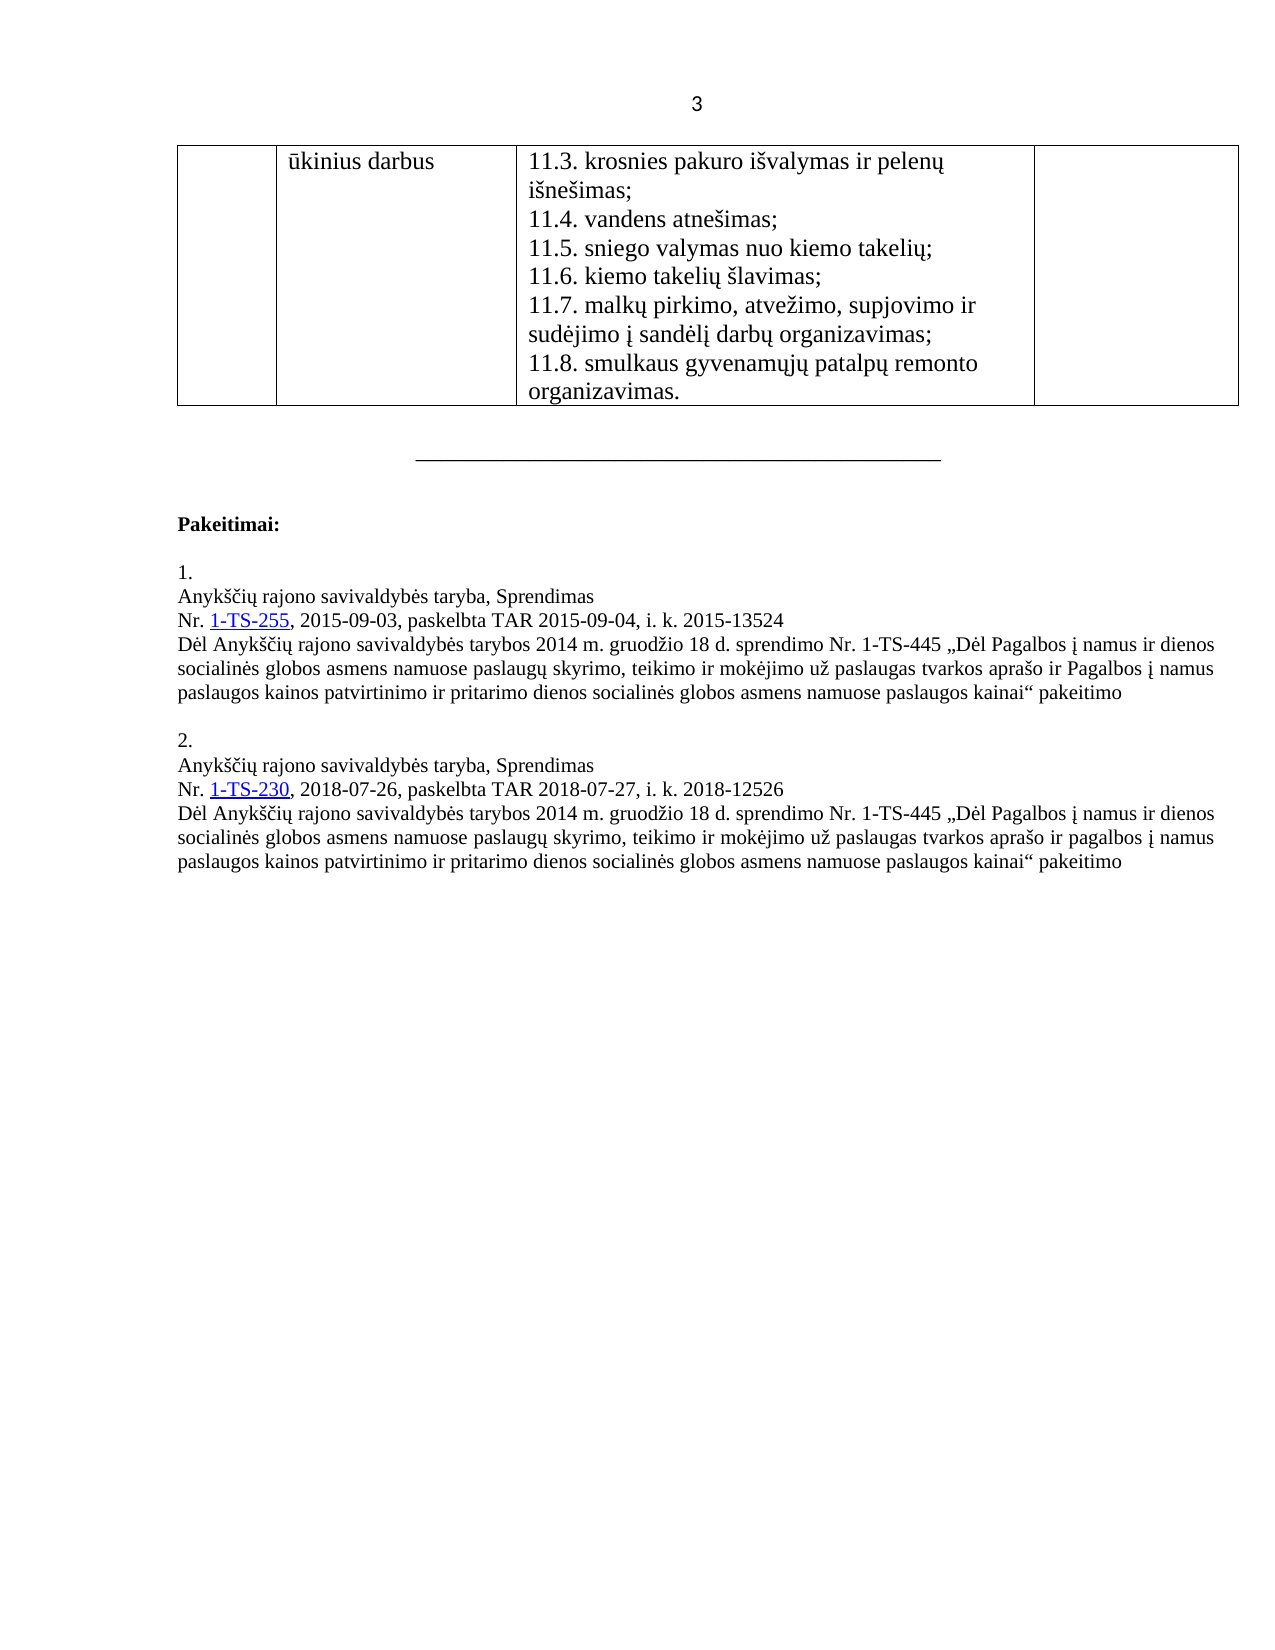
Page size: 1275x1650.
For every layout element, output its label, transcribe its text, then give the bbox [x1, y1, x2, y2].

text Nr. 1-TS-255, 2015-09-03, paskelbta TAR 2015-09-04, i. k. 2015-13524 [177, 608, 1216, 632]
text Nr. 1-TS-230, 2018-07-26, paskelbta TAR 2018-07-27, i. k. 2018-12526 [177, 777, 1216, 801]
table_cell [178, 146, 276, 405]
text __________________________________________ [177, 435, 1179, 464]
text Dėl Anykščių rajono savivaldybės tarybos 2014 m. gruodžio 18 d. sprendimo Nr. 1-TS-445 „Dėl Pagalbos į namus ir dienos socialinės globos asmens namuose paslaugų skyrimo, teikimo ir mokėjimo už paslaugas tvarkos aprašo ir pagalbos į namus paslaugos kainos patvirtinimo ir pritarimo dienos socialinės globos asmens namuose paslaugos kainai“ pakeitimo [177, 801, 1216, 873]
table_cell 11.3. krosnies pakuro išvalymas ir pelenų išnešimas; 11.4. vandens atnešimas; 11.5. sniego valymas nuo kiemo takelių; 11.6. kiemo takelių šlavimas; 11.7. malkų pirkimo, atvežimo, supjovimo ir sudėjimo į sandėlį darbų organizavimas; 11.8. smulkaus gyvenamųjų patalpų remonto organizavimas. [517, 146, 1034, 405]
table_cell [1035, 146, 1238, 405]
table_cell ūkinius darbus [277, 146, 516, 405]
text Anykščių rajono savivaldybės taryba, Sprendimas [177, 752, 1216, 777]
text Dėl Anykščių rajono savivaldybės tarybos 2014 m. gruodžio 18 d. sprendimo Nr. 1-TS-445 „Dėl Pagalbos į namus ir dienos socialinės globos asmens namuose paslaugų skyrimo, teikimo ir mokėjimo už paslaugas tvarkos aprašo ir Pagalbos į namus paslaugos kainos patvirtinimo ir pritarimo dienos socialinės globos asmens namuose paslaugos kainai“ pakeitimo [177, 632, 1216, 704]
text Anykščių rajono savivaldybės taryba, Sprendimas [177, 584, 1216, 608]
text 2. [177, 728, 1216, 752]
text Pakeitimai: [177, 512, 1216, 536]
text 1. [177, 560, 1216, 584]
